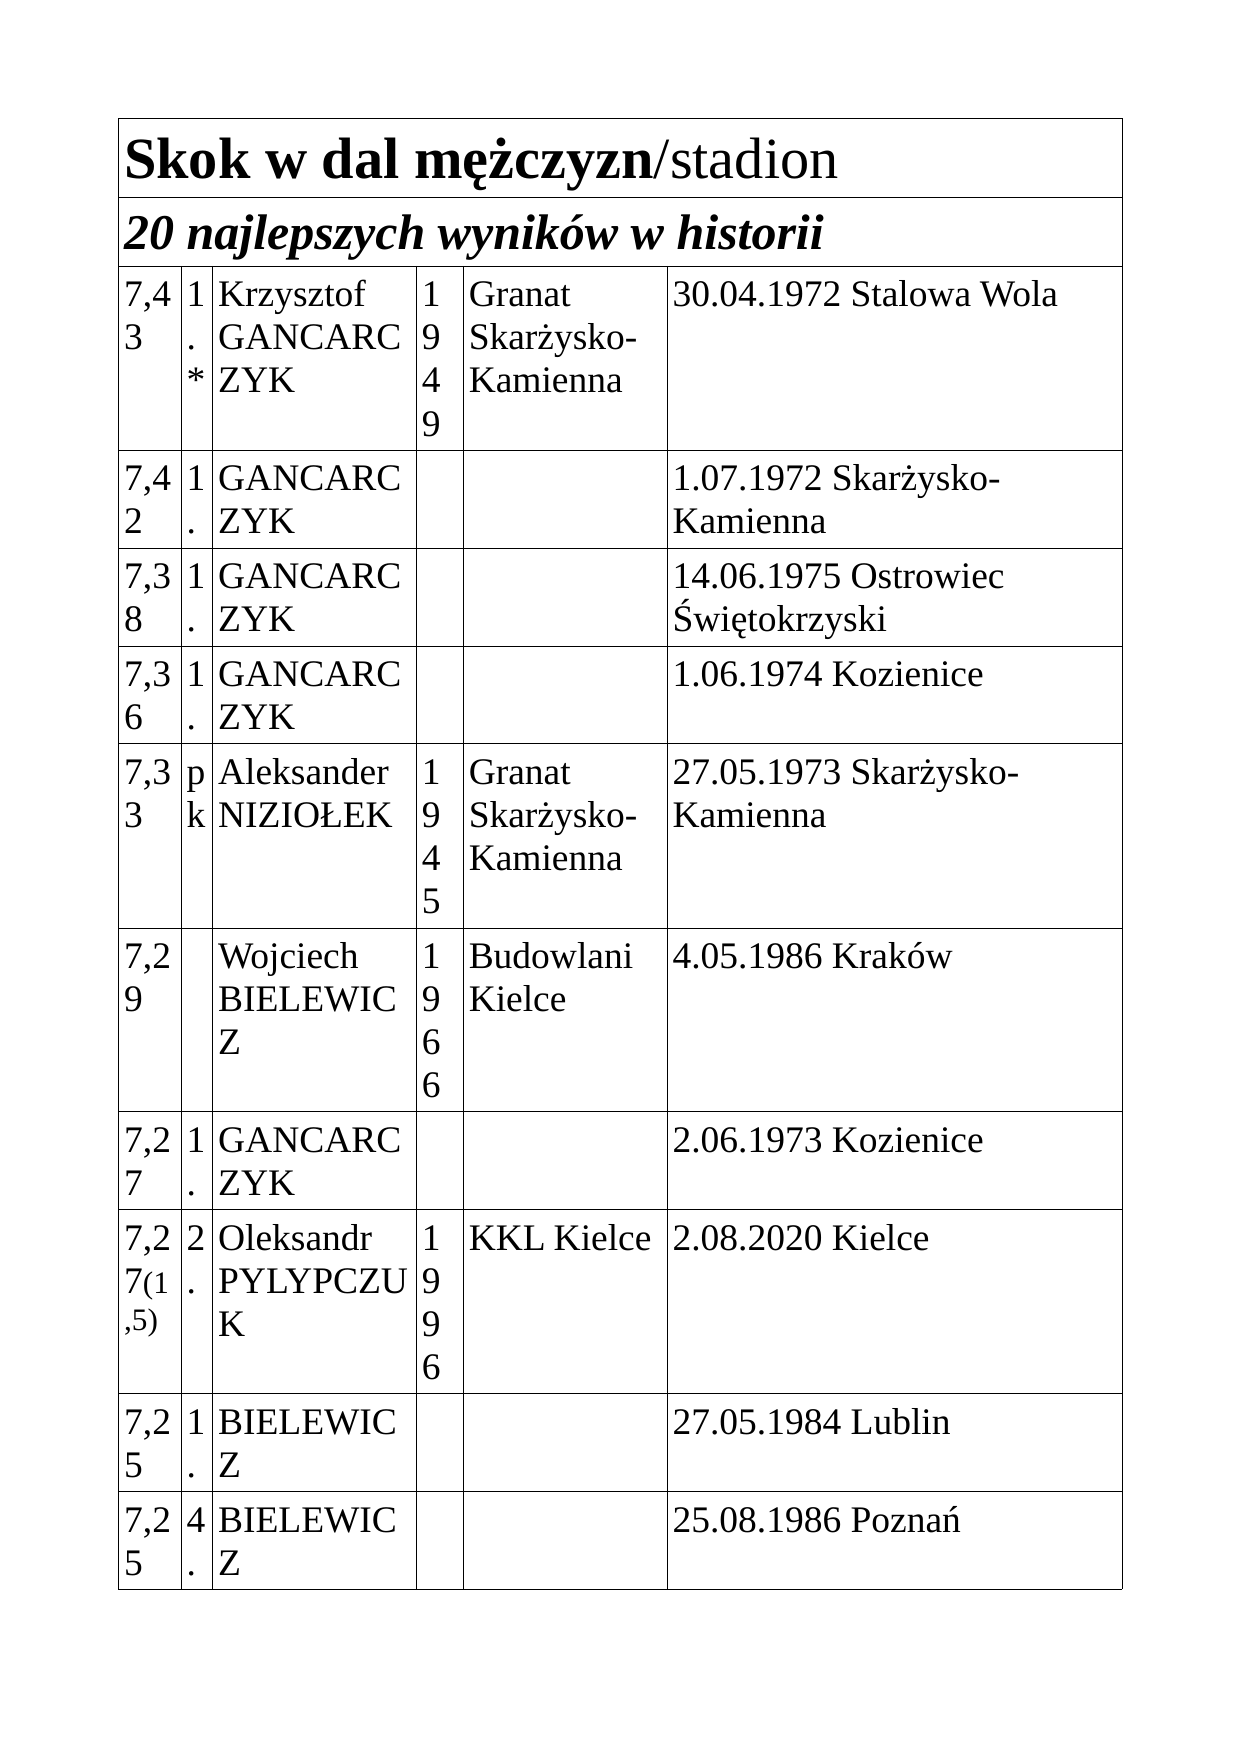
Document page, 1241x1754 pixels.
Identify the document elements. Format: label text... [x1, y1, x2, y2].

table_cell Budowlani Kielce [464, 929, 667, 1111]
table_cell 7,38 [119, 549, 181, 646]
table_cell BIELEWICZ [213, 1394, 416, 1491]
table_cell Krzysztof GANCARCZYK [213, 267, 416, 450]
table_cell 1. [182, 647, 212, 743]
table_cell 7,27(1,5) [119, 1210, 181, 1393]
table_cell 7,27 [119, 1112, 181, 1209]
table_cell BIELEWICZ [213, 1492, 416, 1589]
table_cell [464, 1394, 667, 1491]
table_cell [464, 451, 667, 548]
table_cell 1.* [182, 267, 212, 450]
table_cell [464, 549, 667, 646]
table_cell 1.07.1972 Skarżysko-Kamienna [668, 451, 1122, 548]
table_cell 1945 [417, 744, 463, 927]
table_cell 2.06.1973 Kozienice [668, 1112, 1122, 1209]
table_cell [417, 1394, 463, 1491]
table_cell 1966 [417, 929, 463, 1111]
table_cell [464, 1492, 667, 1589]
table_cell 1. [182, 549, 212, 646]
table_cell 1996 [417, 1210, 463, 1393]
table_cell [417, 549, 463, 646]
table_cell GANCARCZYK [213, 451, 416, 548]
table_cell GANCARCZYK [213, 1112, 416, 1209]
table_cell 30.04.1972 Stalowa Wola [668, 267, 1122, 450]
table_cell 1949 [417, 267, 463, 450]
table_cell Granat Skarżysko-Kamienna [464, 744, 667, 927]
table_cell 1. [182, 451, 212, 548]
table_cell [182, 929, 212, 1111]
table_cell 14.06.1975 Ostrowiec Świętokrzyski [668, 549, 1122, 646]
table_cell [417, 1492, 463, 1589]
table_cell 7,42 [119, 451, 181, 548]
table_cell 20 najlepszych wyników w historii [119, 198, 1122, 266]
table_cell KKL Kielce [464, 1210, 667, 1393]
table_cell 2. [182, 1210, 212, 1393]
table_cell 1. [182, 1394, 212, 1491]
table_cell [417, 451, 463, 548]
table_cell 27.05.1973 Skarżysko-Kamienna [668, 744, 1122, 927]
table_cell [464, 1112, 667, 1209]
table_cell 7,25 [119, 1492, 181, 1589]
table_cell 7,29 [119, 929, 181, 1111]
table_cell GANCARCZYK [213, 549, 416, 646]
table_cell Aleksander NIZIOŁEK [213, 744, 416, 927]
table_cell 1.06.1974 Kozienice [668, 647, 1122, 743]
table_cell 4.05.1986 Kraków [668, 929, 1122, 1111]
table_cell [417, 647, 463, 743]
table_header Skok w dal mężczyzn/stadion [119, 119, 1122, 197]
table_cell Wojciech BIELEWICZ [213, 929, 416, 1111]
table_cell 2.08.2020 Kielce [668, 1210, 1122, 1393]
table_cell 7,25 [119, 1394, 181, 1491]
table_cell Oleksandr PYLYPCZUK [213, 1210, 416, 1393]
table_cell 7,36 [119, 647, 181, 743]
table_cell Granat Skarżysko-Kamienna [464, 267, 667, 450]
table_cell GANCARCZYK [213, 647, 416, 743]
table_cell 1. [182, 1112, 212, 1209]
table_cell [464, 647, 667, 743]
table_cell [417, 1112, 463, 1209]
table_cell pk [182, 744, 212, 927]
table_cell 7,33 [119, 744, 181, 927]
table_cell 4. [182, 1492, 212, 1589]
table_cell 7,43 [119, 267, 181, 450]
table_cell 27.05.1984 Lublin [668, 1394, 1122, 1491]
table_cell 25.08.1986 Poznań [668, 1492, 1122, 1589]
